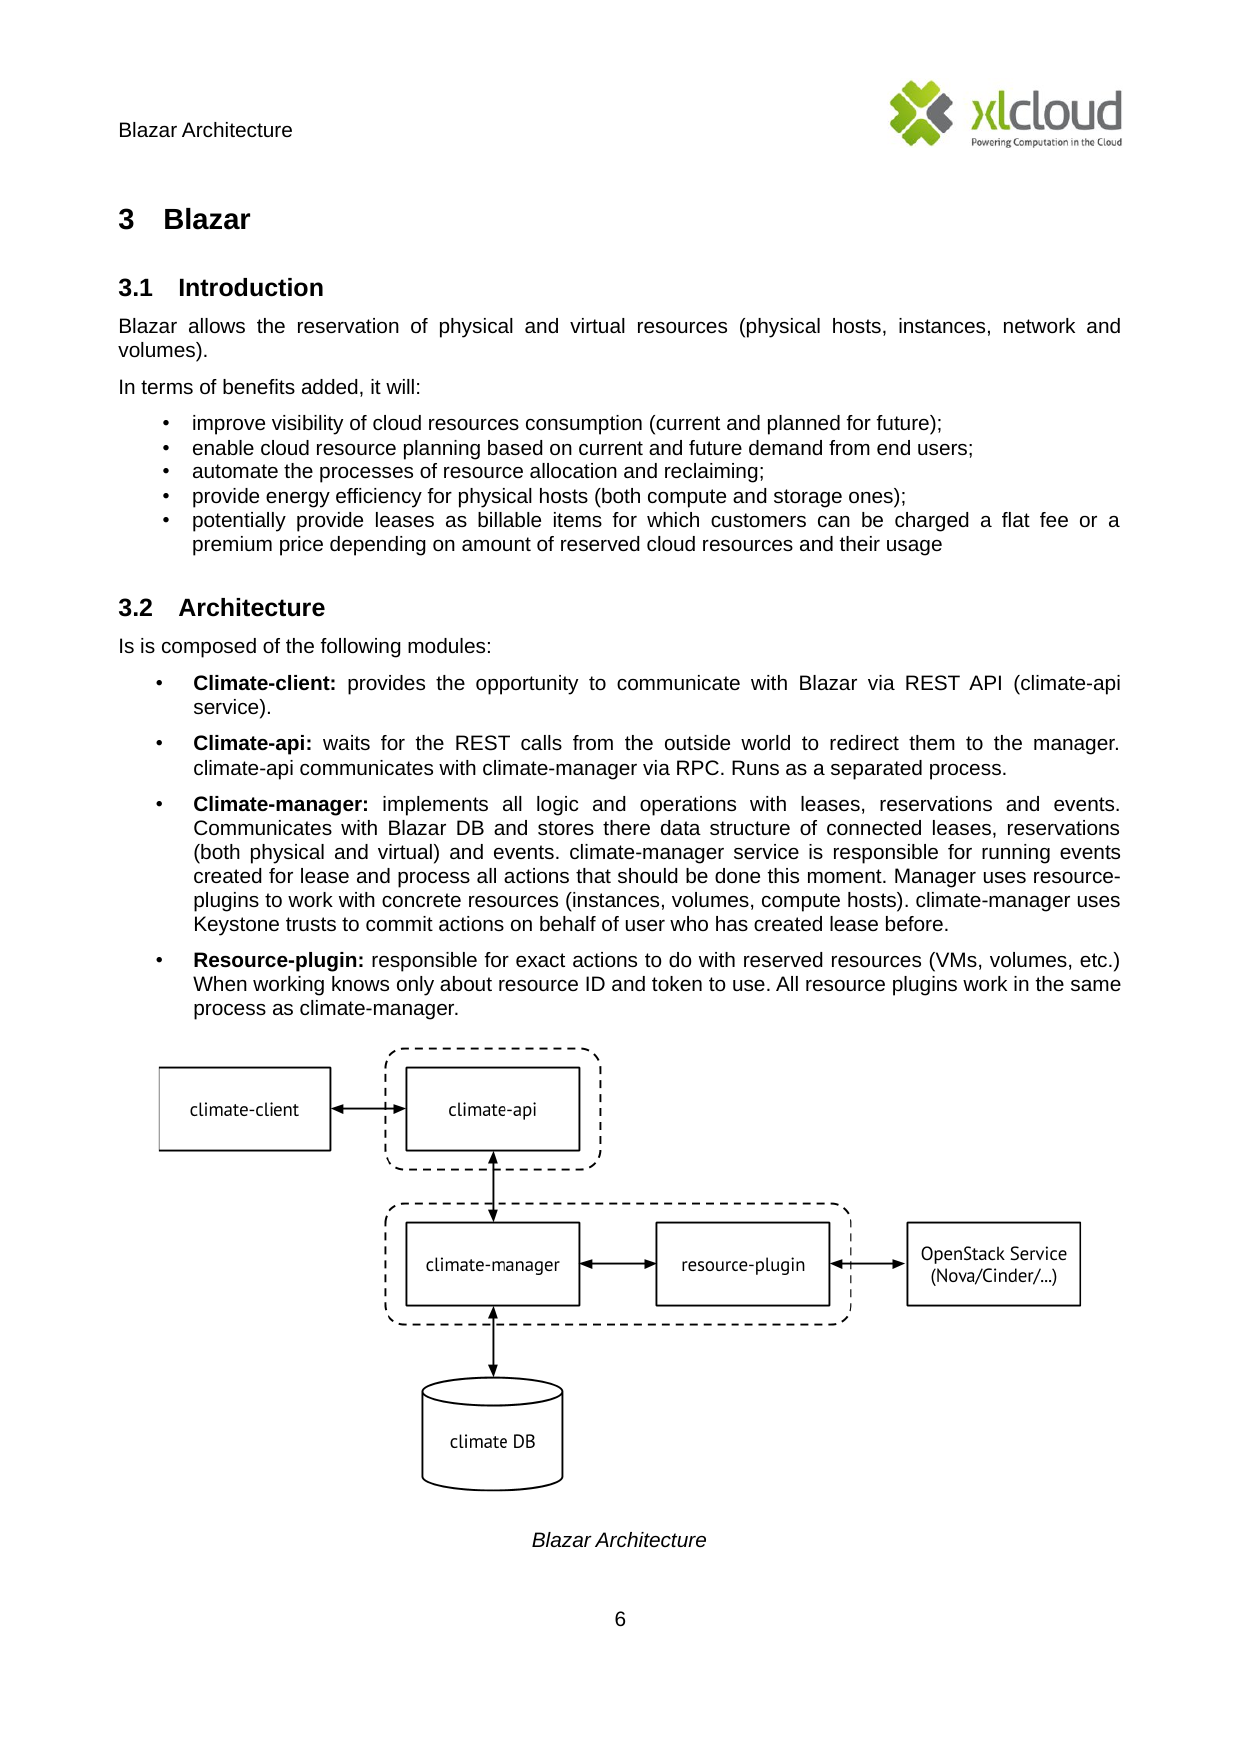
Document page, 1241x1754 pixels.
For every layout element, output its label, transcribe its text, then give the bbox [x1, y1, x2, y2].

list improve visibility of cloud resources consumption (current and planned for future); [162, 411, 1122, 435]
text Blazar Architecture [118, 1528, 1122, 1552]
list Climate-client: provides the opportunity to communicate with Blazar via REST API (climate-api service). [156, 671, 1122, 719]
subtitle Architecture [118, 593, 1122, 622]
list automate the processes of resource allocation and reclaiming; [162, 459, 1122, 483]
list enable cloud resource planning based on current and future demand from end users; [162, 435, 1122, 459]
list Climate-manager: implements all logic and operations with leases, reservations and events. Communicates with Blazar DB and stores there data structure of connected leases, reservations (both physical and virtual) and events. climate-manager service is responsible for running events created for lease and process all actions that should be done this moment. Manager uses resource-plugins to work with concrete resources (instances, volumes, compute hosts). climate-manager uses Keystone trusts to commit actions on behalf of user who has created lease before. [156, 792, 1122, 936]
subtitle Blazar [118, 202, 1122, 236]
picture [158, 1045, 1082, 1492]
picture [887, 78, 1123, 148]
list Climate-api: waits for the REST calls from the outside world to redirect them to the manager. climate-api communicates with climate-manager via RPC. Runs as a separated process. [156, 731, 1122, 779]
list Resource-plugin: responsible for exact actions to do with reserved resources (VMs, volumes, etc.) When working knows only about resource ID and token to use. All resource plugins work in the same process as climate-manager. [156, 948, 1122, 1020]
subtitle Introduction [118, 273, 1122, 302]
list provide energy efficiency for physical hosts (both compute and storage ones); [162, 483, 1122, 507]
list potentially provide leases as billable items for which customers can be charged a flat fee or a premium price depending on amount of reserved cloud resources and their usage [162, 507, 1122, 556]
text In terms of benefits added, it will: [118, 375, 1122, 399]
text Is is composed of the following modules: [118, 634, 1122, 658]
text Blazar allows the reservation of physical and virtual resources (physical hosts, instances, network and volumes). [118, 314, 1122, 362]
